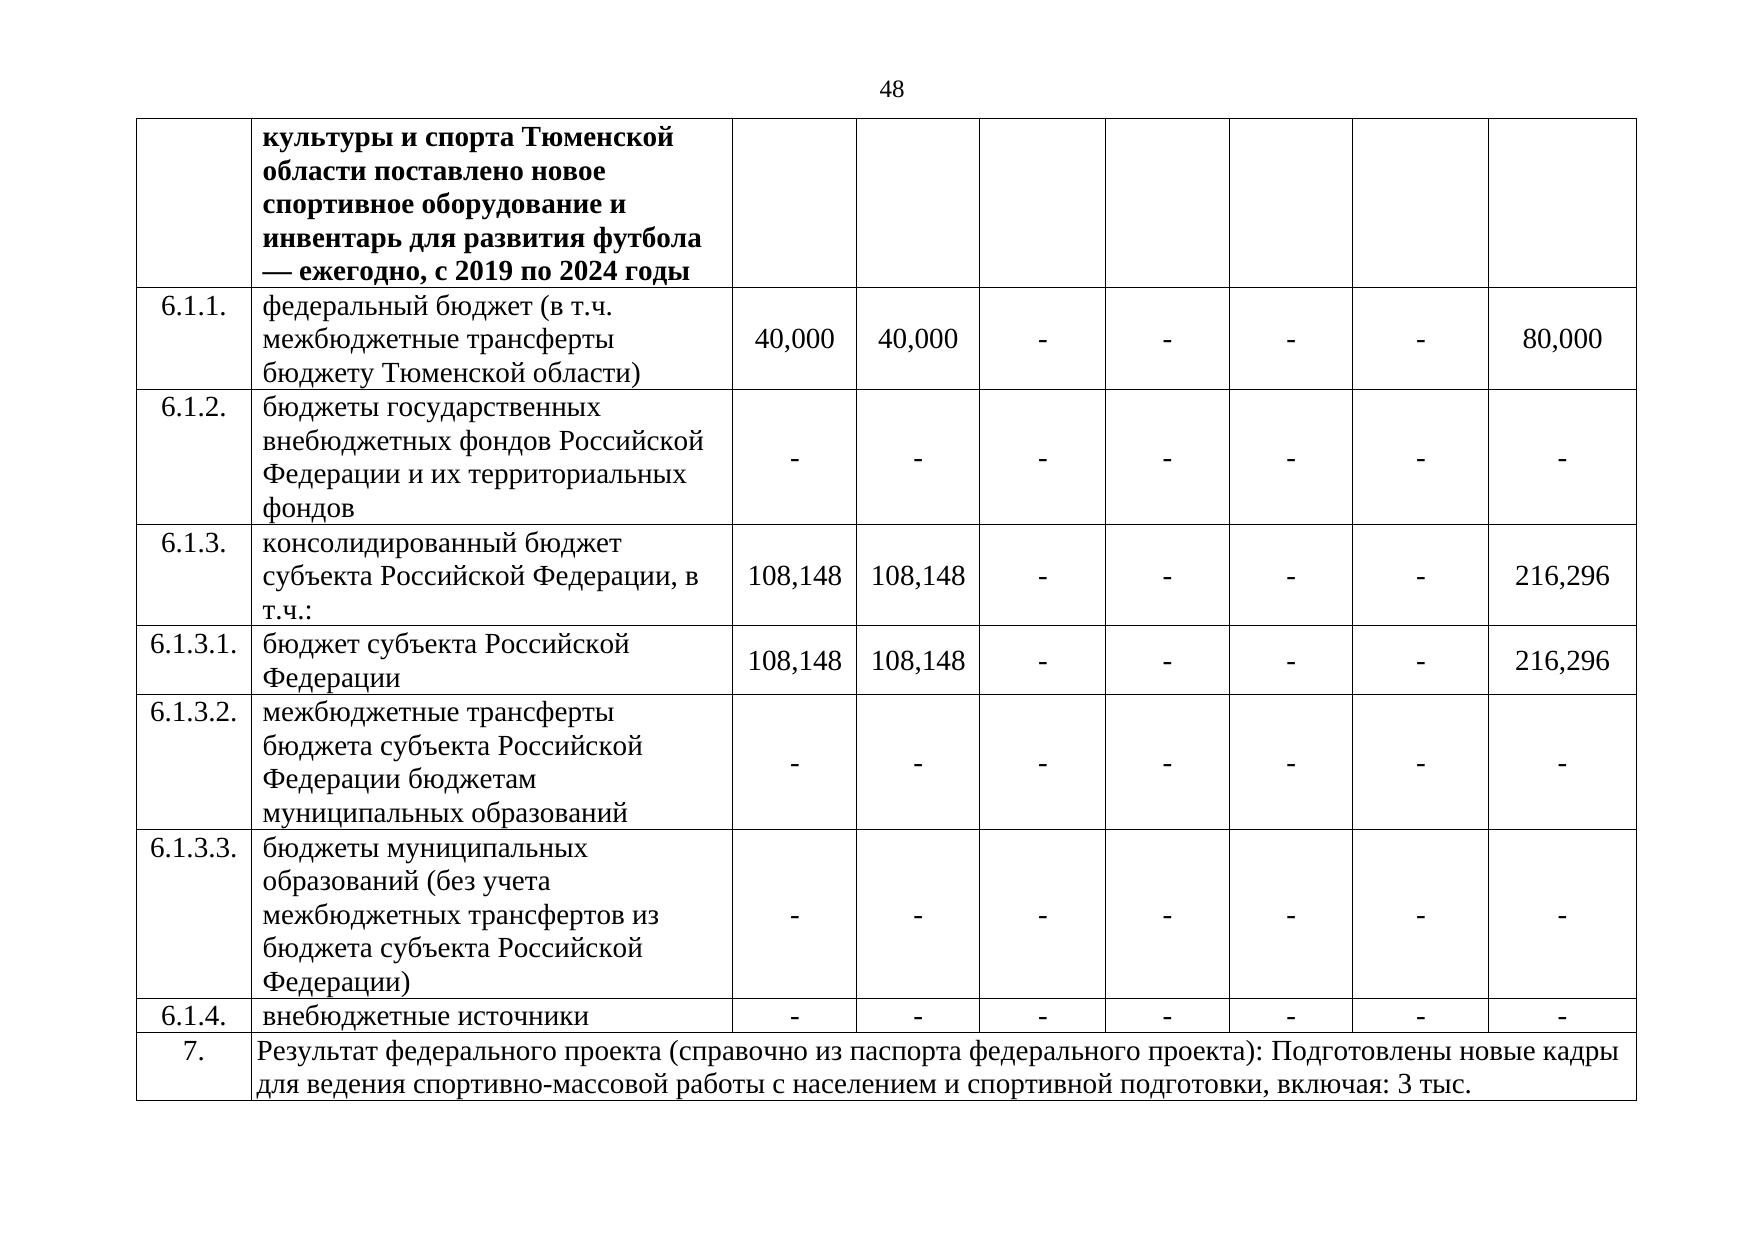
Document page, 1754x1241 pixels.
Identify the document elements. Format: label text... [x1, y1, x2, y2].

table_cell - [1106, 695, 1229, 829]
table_cell [733, 119, 856, 287]
table_cell - [1230, 390, 1352, 524]
table_cell бюджет субъекта Российской Федерации [252, 626, 732, 693]
table_cell - [980, 830, 1105, 997]
table_cell 108,148 [857, 525, 979, 625]
table_cell бюджеты муниципальных образований (без учета межбюджетных трансфертов из бюджета субъекта Российской Федерации) [252, 830, 732, 997]
table_cell - [980, 288, 1105, 388]
table_cell 108,148 [857, 626, 979, 693]
table_cell 108,148 [733, 525, 856, 625]
table_cell - [1106, 288, 1229, 388]
table_cell федеральный бюджет (в т.ч. межбюджетные трансферты бюджету Тюменской области) [252, 288, 732, 388]
table_cell 6.1.1. [137, 288, 251, 388]
table_cell - [1106, 626, 1229, 693]
table_cell - [1106, 390, 1229, 524]
table_cell - [980, 626, 1105, 693]
table_cell - [1353, 830, 1488, 997]
table_cell - [980, 390, 1105, 524]
table_cell - [1353, 695, 1488, 829]
table_cell 7. [137, 1033, 251, 1100]
table_cell 216,296 [1489, 626, 1636, 693]
table_cell [1489, 119, 1636, 287]
table_cell - [1353, 390, 1488, 524]
table_cell - [1106, 119, 1229, 287]
table_cell - [857, 390, 979, 524]
table_cell 6.1.2. [137, 390, 251, 524]
table_cell - [1106, 830, 1229, 997]
table_cell - [980, 695, 1105, 829]
table_cell межбюджетные трансферты бюджета субъекта Российской Федерации бюджетам муниципальных образований [252, 695, 732, 829]
table_cell - [1230, 119, 1352, 287]
table_cell 6.1.3. [137, 525, 251, 625]
table_cell - [733, 830, 856, 997]
table_cell - [1489, 999, 1636, 1032]
table_cell - [1353, 999, 1488, 1032]
table_cell - [857, 999, 979, 1032]
table_cell - [1489, 390, 1636, 524]
table_cell - [1489, 830, 1636, 997]
table_cell 40,000 [733, 288, 856, 388]
table_cell консолидированный бюджет субъекта Российской Федерации, в т.ч.: [252, 525, 732, 625]
table_cell 108,148 [733, 626, 856, 693]
table_cell - [1230, 999, 1352, 1032]
table_cell 80,000 [1489, 288, 1636, 388]
table_cell - [733, 999, 856, 1032]
table_cell - [1353, 119, 1488, 287]
table_cell - [1353, 626, 1488, 693]
table_cell бюджеты государственных внебюджетных фондов Российской Федерации и их территориальных фондов [252, 390, 732, 524]
table_cell 6.1.3.1. [137, 626, 251, 693]
table_cell 6.1.3.3. [137, 830, 251, 997]
table_cell - [1230, 626, 1352, 693]
table_cell Результат федерального проекта (справочно из паспорта федерального проекта): Подготовлены новые кадры для ведения спортивно-массовой работы с населением и спортивной подготовки, включая: 3 тыс. [252, 1033, 1636, 1100]
table_cell - [980, 999, 1105, 1032]
table_cell [137, 119, 251, 287]
table_cell 6.1.4. [137, 999, 251, 1032]
table_cell - [733, 695, 856, 829]
table_cell - [1106, 525, 1229, 625]
table_cell - [1230, 695, 1352, 829]
table_cell - [1230, 288, 1352, 388]
table_cell 40,000 [857, 288, 979, 388]
table_cell - [857, 830, 979, 997]
table_cell - [1106, 999, 1229, 1032]
table_cell - [1230, 525, 1352, 625]
table_cell - [1489, 695, 1636, 829]
table_cell - [980, 525, 1105, 625]
table_cell - [857, 695, 979, 829]
table_cell - [980, 119, 1105, 287]
table_cell [857, 119, 979, 287]
table_cell - [733, 390, 856, 524]
table_cell 216,296 [1489, 525, 1636, 625]
table_cell 6.1.3.2. [137, 695, 251, 829]
table_cell - [1353, 288, 1488, 388]
table_cell - [1353, 525, 1488, 625]
table_cell - [1230, 830, 1352, 997]
table_cell внебюджетные источники [252, 999, 732, 1032]
table_cell культуры и спорта Тюменской области поставлено новое спортивное оборудование и инвентарь для развития футбола — ежегодно, с 2019 по 2024 годы [252, 119, 732, 287]
